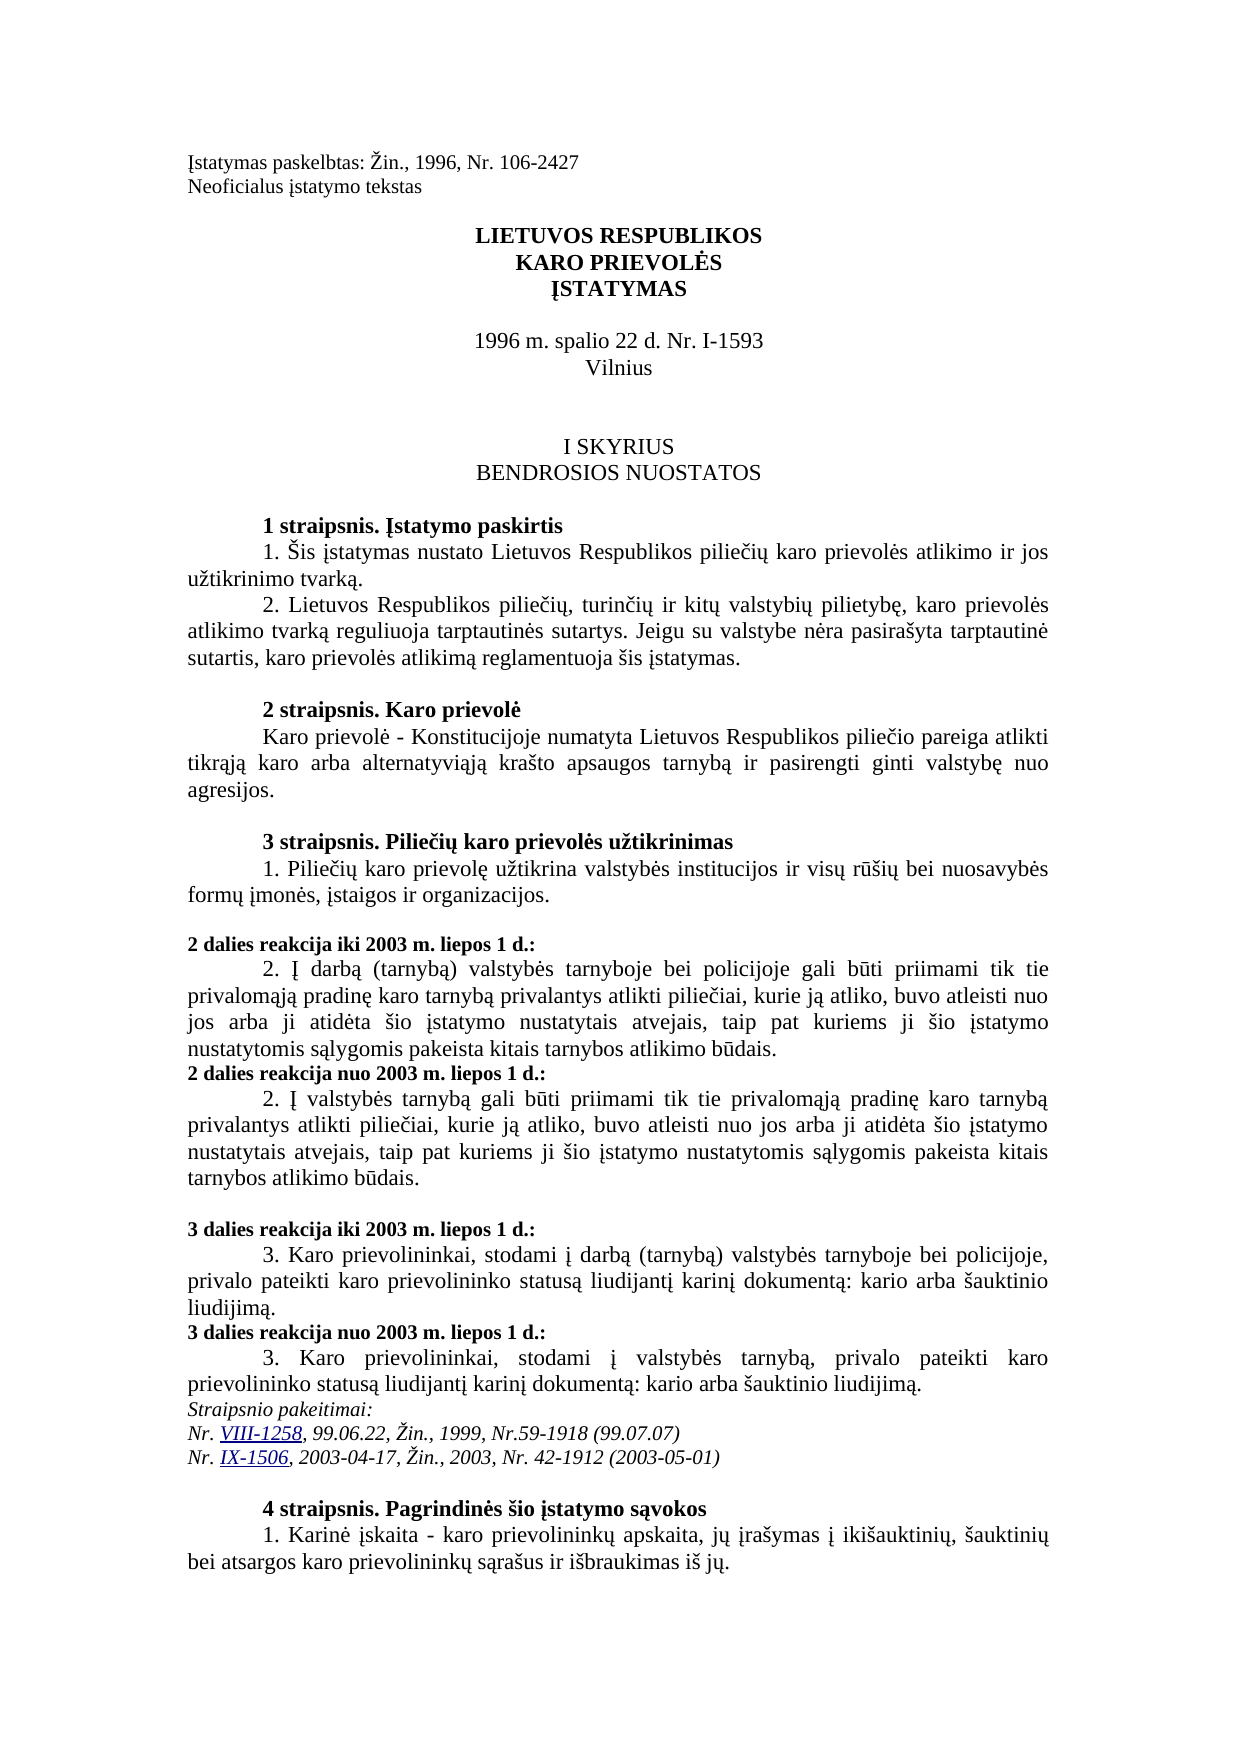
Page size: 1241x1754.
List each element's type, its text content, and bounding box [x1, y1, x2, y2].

text BENDROSIOS NUOSTATOS [187, 459, 1050, 486]
text Straipsnio pakeitimai: [187, 1397, 1050, 1421]
subtitle LIETUVOS RESPUBLIKOS [187, 222, 1050, 248]
text ĮSTATYMAS [187, 275, 1050, 301]
text Karo prievolė - Konstitucijoje numatyta Lietuvos Respublikos piliečio pareiga atlikti tikrąją karo arba alternatyviąją krašto apsaugos tarnybą ir pasirengti ginti valstybę nuo agresijos. [187, 723, 1050, 802]
text 3 dalies reakcija nuo 2003 m. liepos 1 d.: [187, 1320, 1050, 1344]
text 1996 m. spalio 22 d. Nr. I-1593 [187, 328, 1050, 354]
text 2 straipsnis. Karo prievolė [187, 697, 1050, 723]
text 3 dalies reakcija iki 2003 m. liepos 1 d.: [187, 1217, 1050, 1241]
text 2 dalies reakcija nuo 2003 m. liepos 1 d.: [187, 1061, 1050, 1085]
text 3. Karo prievolininkai, stodami į darbą (tarnybą) valstybės tarnyboje bei policijoje, privalo pateikti karo prievolininko statusą liudijantį karinį dokumentą: kario arba šauktinio liudijimą. [187, 1241, 1050, 1320]
text 2. Į valstybės tarnybą gali būti priimami tik tie privalomąją pradinę karo tarnybą privalantys atlikti piliečiai, kurie ją atliko, buvo atleisti nuo jos arba ji atidėta šio įstatymo nustatytais atvejais, taip pat kuriems ji šio įstatymo nustatytomis sąlygomis pakeista kitais tarnybos atlikimo būdais. [187, 1085, 1050, 1190]
text Nr. VIII-1258, 99.06.22, Žin., 1999, Nr.59-1918 (99.07.07) [187, 1421, 1050, 1445]
text Vilnius [187, 354, 1050, 380]
text 2 dalies reakcija iki 2003 m. liepos 1 d.: [187, 931, 1050, 956]
text I SKYRIUS [187, 433, 1050, 459]
text Neoficialus įstatymo tekstas [187, 174, 1050, 198]
text 3. Karo prievolininkai, stodami į valstybės tarnybą, privalo pateikti karo prievolininko statusą liudijantį karinį dokumentą: kario arba šauktinio liudijimą. [187, 1344, 1050, 1397]
text 1. Piliečių karo prievolę užtikrina valstybės institucijos ir visų rūšių bei nuosavybės formų įmonės, įstaigos ir organizacijos. [187, 855, 1050, 907]
text 1 straipsnis. Įstatymo paskirtis [187, 512, 1050, 538]
text KARO PRIEVOLĖS [187, 248, 1050, 275]
text 4 straipsnis. Pagrindinės šio įstatymo sąvokos [187, 1495, 1050, 1522]
text 3 straipsnis. Piliečių karo prievolės užtikrinimas [187, 828, 1050, 855]
text 1. Šis įstatymas nustato Lietuvos Respublikos piliečių karo prievolės atlikimo ir jos užtikrinimo tvarką. [187, 538, 1050, 591]
text 2. Lietuvos Respublikos piliečių, turinčių ir kitų valstybių pilietybę, karo prievolės atlikimo tvarką reguliuoja tarptautinės sutartys. Jeigu su valstybe nėra pasirašyta tarptautinė sutartis, karo prievolės atlikimą reglamentuoja šis įstatymas. [187, 591, 1050, 670]
text 2. Į darbą (tarnybą) valstybės tarnyboje bei policijoje gali būti priimami tik tie privalomąją pradinę karo tarnybą privalantys atlikti piliečiai, kurie ją atliko, buvo atleisti nuo jos arba ji atidėta šio įstatymo nustatytais atvejais, taip pat kuriems ji šio įstatymo nustatytomis sąlygomis pakeista kitais tarnybos atlikimo būdais. [187, 956, 1050, 1061]
text Įstatymas paskelbtas: Žin., 1996, Nr. 106-2427 [187, 150, 1050, 174]
text Nr. IX-1506, 2003-04-17, Žin., 2003, Nr. 42-1912 (2003-05-01) [187, 1445, 1050, 1469]
text 1. Karinė įskaita - karo prievolininkų apskaita, jų įrašymas į ikišauktinių, šauktinių bei atsargos karo prievolininkų sąrašus ir išbraukimas iš jų. [187, 1522, 1050, 1574]
